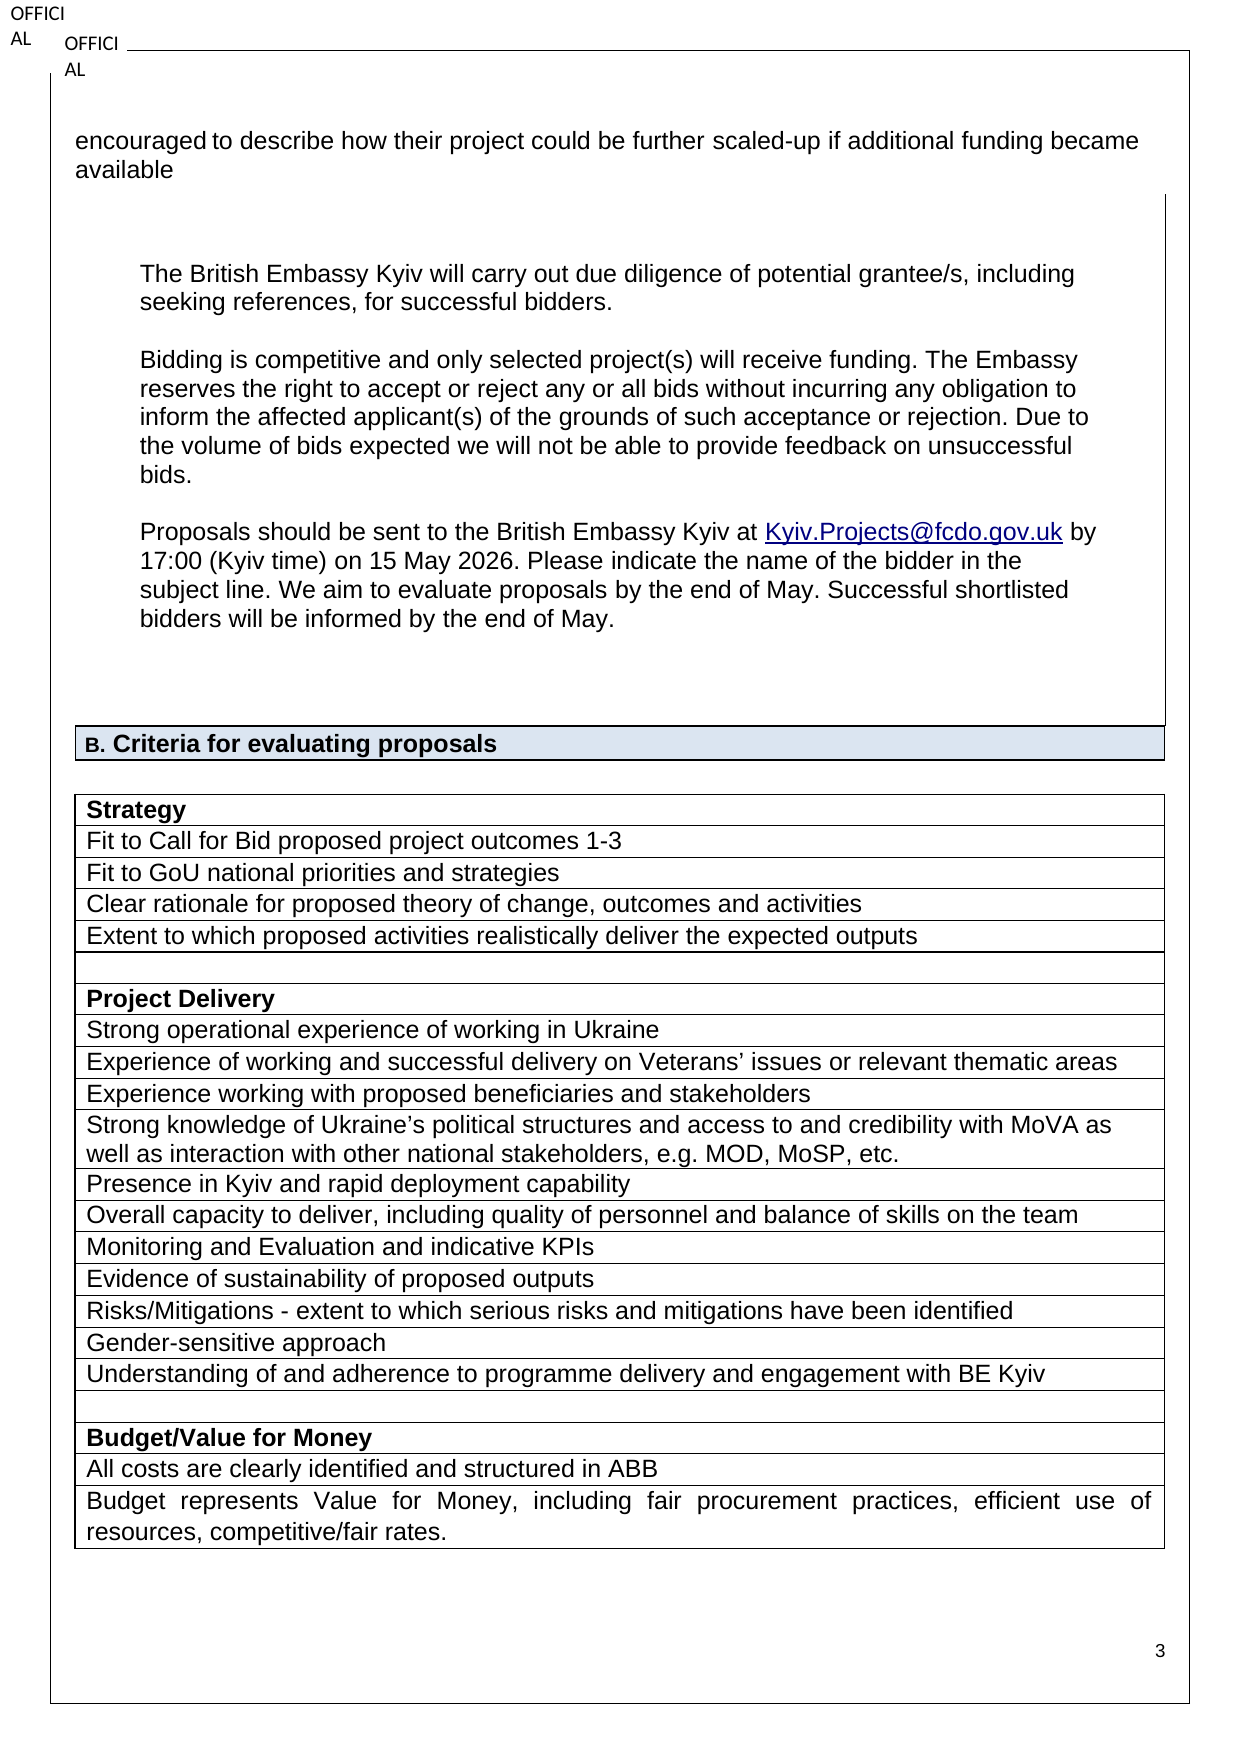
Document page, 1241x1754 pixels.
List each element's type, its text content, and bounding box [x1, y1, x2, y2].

table_cell [76, 1391, 1164, 1422]
table_cell Overall capacity to deliver, including quality of personnel and balance of skills on the team [76, 1201, 1164, 1231]
table_cell Fit to Call for Bid proposed project outcomes 1-3 [76, 826, 1164, 857]
subtitle Criteria for evaluating proposals [76, 727, 1164, 759]
table_cell Fit to GoU national priorities and strategies [76, 858, 1164, 888]
table_cell Understanding of and adherence to programme delivery and engagement with BE Kyiv [76, 1359, 1164, 1390]
table_cell Project Delivery [76, 984, 1164, 1014]
table_cell [76, 953, 1164, 983]
table_cell Evidence of sustainability of proposed outputs [76, 1264, 1164, 1295]
text The British Embassy Kyiv will carry out due diligence of potential grantee/s, including seeking references, for successful bidders. [75, 194, 1165, 316]
table_cell Clear rationale for proposed theory of change, outcomes and activities [76, 889, 1164, 919]
table_cell Budget/Value for Money [76, 1423, 1164, 1453]
text encouraged to describe how their project could be further scaled-up if additional funding became available [75, 126, 1165, 183]
text Bidding is competitive and only selected project(s) will receive funding. The Embassy reserves the right to accept or reject any or all bids without incurring any obligation to inform the affected applicant(s) of the grounds of such acceptance or rejection. Due to the volume of bids expected we will not be able to provide feedback on unsuccessful bids. [75, 345, 1165, 488]
table_cell Strong knowledge of Ukraine’s political structures and access to and credibility with MoVA as well as interaction with other national stakeholders, e.g. MOD, MoSP, etc. [76, 1110, 1164, 1168]
table_cell Risks/Mitigations - extent to which serious risks and mitigations have been identified [76, 1296, 1164, 1327]
table_cell Gender-sensitive approach [76, 1328, 1164, 1358]
table_cell Budget represents Value for Money, including fair procurement practices, efficient use of resources, competitive/fair rates. [76, 1486, 1164, 1547]
table_header Strategy [76, 795, 1164, 825]
table_cell Experience of working and successful delivery on Veterans’ issues or relevant thematic areas [76, 1047, 1164, 1078]
table_cell Presence in Kyiv and rapid deployment capability [76, 1169, 1164, 1199]
table_cell Experience working with proposed beneficiaries and stakeholders [76, 1079, 1164, 1109]
text Proposals should be sent to the British Embassy Kyiv at Kyiv.Projects@fcdo.gov.uk by 17:00 (Kyiv time) on 15 May 2026. Please indicate the name of the bidder in the subject line. We aim to evaluate proposals by the end of May. Successful shortlisted bidders will be informed by the end of May. [75, 517, 1165, 632]
table_cell Strong operational experience of working in Ukraine [76, 1015, 1164, 1046]
table_cell Extent to which proposed activities realistically deliver the expected outputs [76, 921, 1164, 951]
table_cell All costs are clearly identified and structured in ABB [76, 1454, 1164, 1485]
table_cell Monitoring and Evaluation and indicative KPIs [76, 1232, 1164, 1263]
